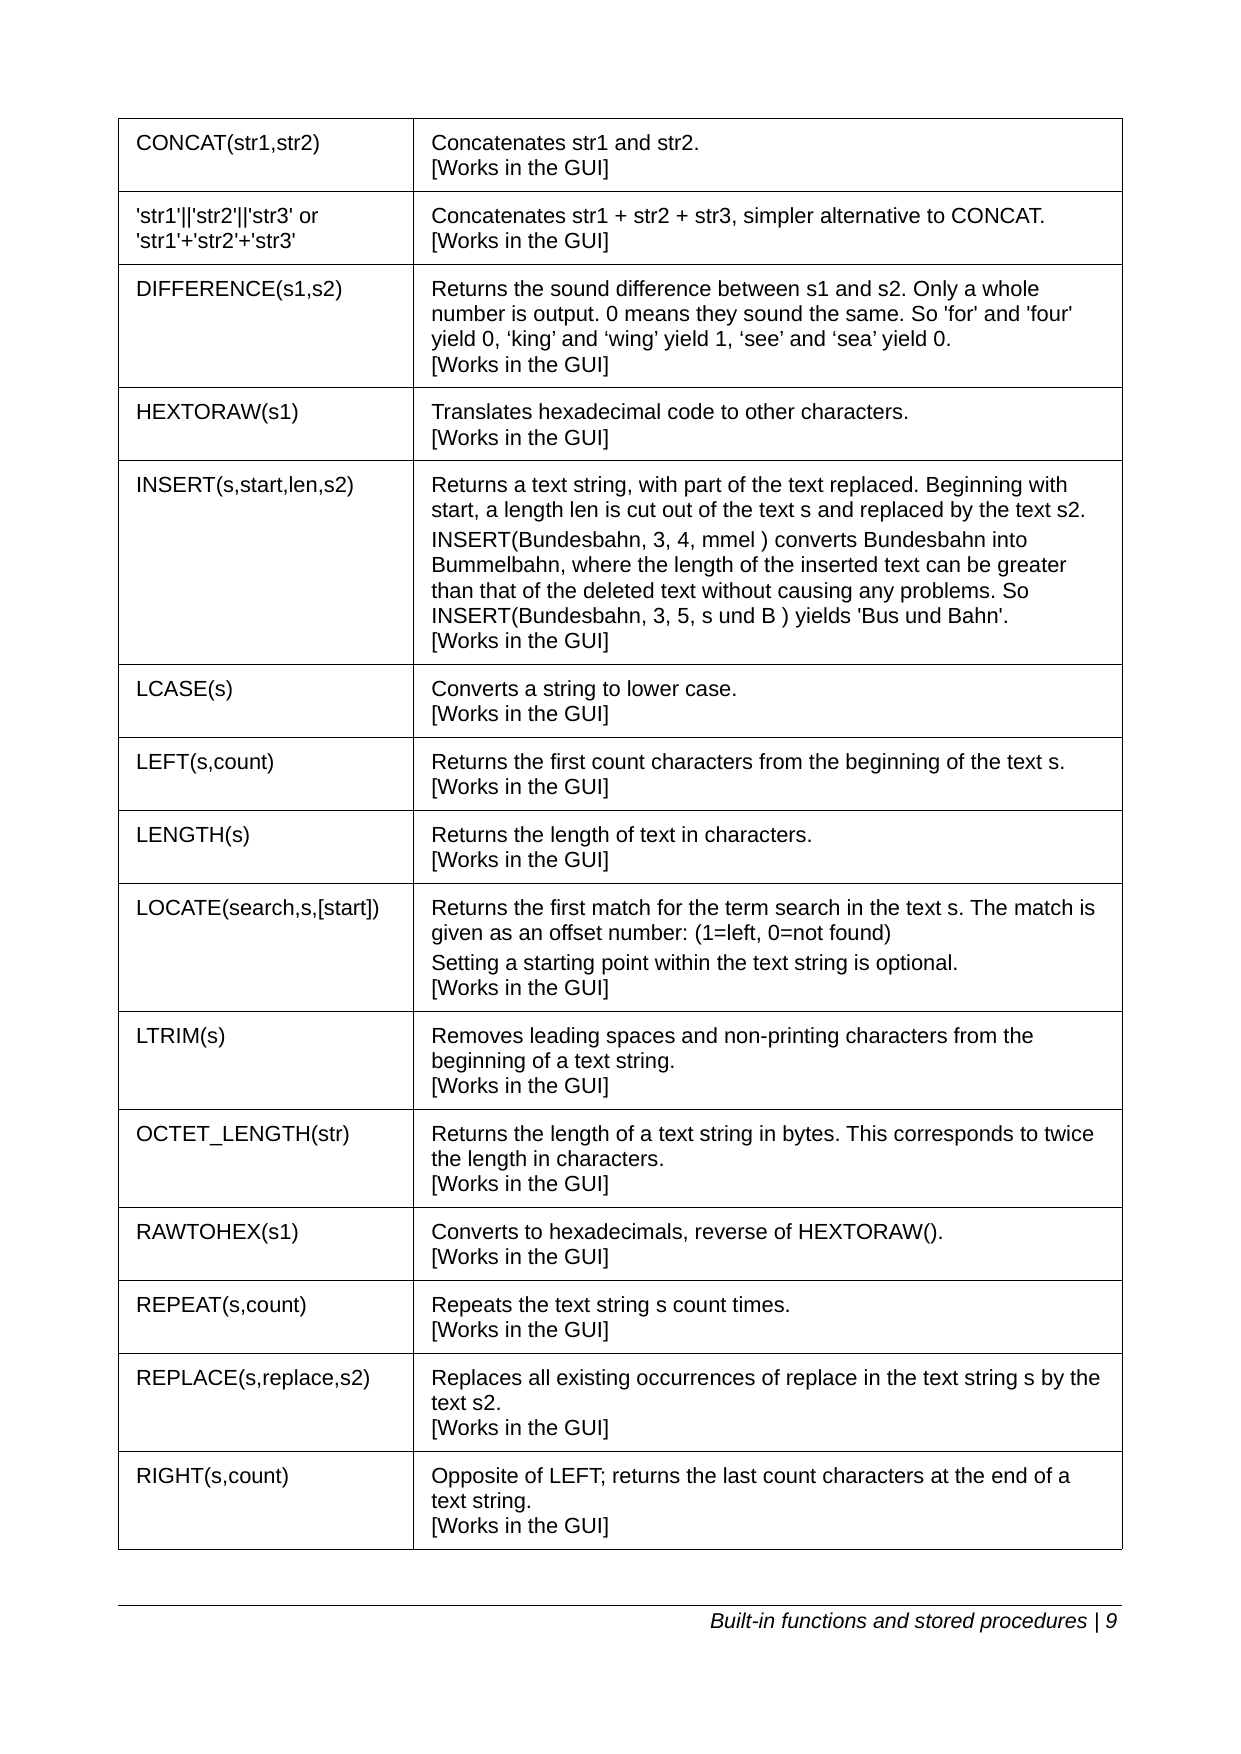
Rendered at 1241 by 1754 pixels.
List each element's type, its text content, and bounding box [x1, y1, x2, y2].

table_cell LEFT(s,count) [119, 738, 413, 810]
table_cell Concatenates str1 + str2 + str3, simpler alternative to CONCAT. [Works in the GUI] [414, 192, 1122, 264]
table_cell Removes leading spaces and non-printing characters from the beginning of a text string. [Works in the GUI] [414, 1012, 1122, 1109]
table_cell Returns a text string, with part of the text replaced. Beginning with start, a length len is cut out of the text s and replaced by the text s2. INSERT(Bundesbahn, 3, 4, mmel ) converts Bundesbahn into Bummelbahn, where the length of the inserted text can be greater than that of the deleted text without causing any problems. So INSERT(Bundesbahn, 3, 5, s und B ) yields 'Bus und Bahn'. [Works in the GUI] [414, 461, 1122, 664]
table_cell CONCAT(str1,str2) [119, 119, 413, 191]
table_cell LCASE(s) [119, 665, 413, 737]
table_cell Converts a string to lower case. [Works in the GUI] [414, 665, 1122, 737]
table_cell Opposite of LEFT; returns the last count characters at the end of a text string. [Works in the GUI] [414, 1452, 1122, 1549]
table_cell DIFFERENCE(s1,s2) [119, 265, 413, 387]
table_cell LOCATE(search,s,[start]) [119, 884, 413, 1011]
table_cell RAWTOHEX(s1) [119, 1208, 413, 1280]
table_cell Repeats the text string s count times. [Works in the GUI] [414, 1281, 1122, 1353]
table_cell Translates hexadecimal code to other characters. [Works in the GUI] [414, 388, 1122, 460]
table_cell HEXTORAW(s1) [119, 388, 413, 460]
table_cell REPLACE(s,replace,s2) [119, 1354, 413, 1451]
table_cell Returns the length of text in characters. [Works in the GUI] [414, 811, 1122, 883]
table_cell Returns the sound difference between s1 and s2. Only a whole number is output. 0 means they sound the same. So 'for' and 'four' yield 0, ‘king’ and ‘wing’ yield 1, ‘see’ and ‘sea’ yield 0. [Works in the GUI] [414, 265, 1122, 387]
table_cell INSERT(s,start,len,s2) [119, 461, 413, 664]
table_cell OCTET_LENGTH(str) [119, 1110, 413, 1207]
table_cell Concatenates str1 and str2. [Works in the GUI] [414, 119, 1122, 191]
table_cell LTRIM(s) [119, 1012, 413, 1109]
table_cell Converts to hexadecimals, reverse of HEXTORAW(). [Works in the GUI] [414, 1208, 1122, 1280]
table_cell RIGHT(s,count) [119, 1452, 413, 1549]
table_cell Returns the first match for the term search in the text s. The match is given as an offset number: (1=left, 0=not found) Setting a starting point within the text string is optional. [Works in the GUI] [414, 884, 1122, 1011]
table_cell 'str1'||'str2'||'str3' or 'str1'+'str2'+'str3' [119, 192, 413, 264]
table_cell Returns the length of a text string in bytes. This corresponds to twice the length in characters. [Works in the GUI] [414, 1110, 1122, 1207]
table_cell Replaces all existing occurrences of replace in the text string s by the text s2. [Works in the GUI] [414, 1354, 1122, 1451]
table_cell LENGTH(s) [119, 811, 413, 883]
table_cell REPEAT(s,count) [119, 1281, 413, 1353]
table_cell Returns the first count characters from the beginning of the text s. [Works in the GUI] [414, 738, 1122, 810]
